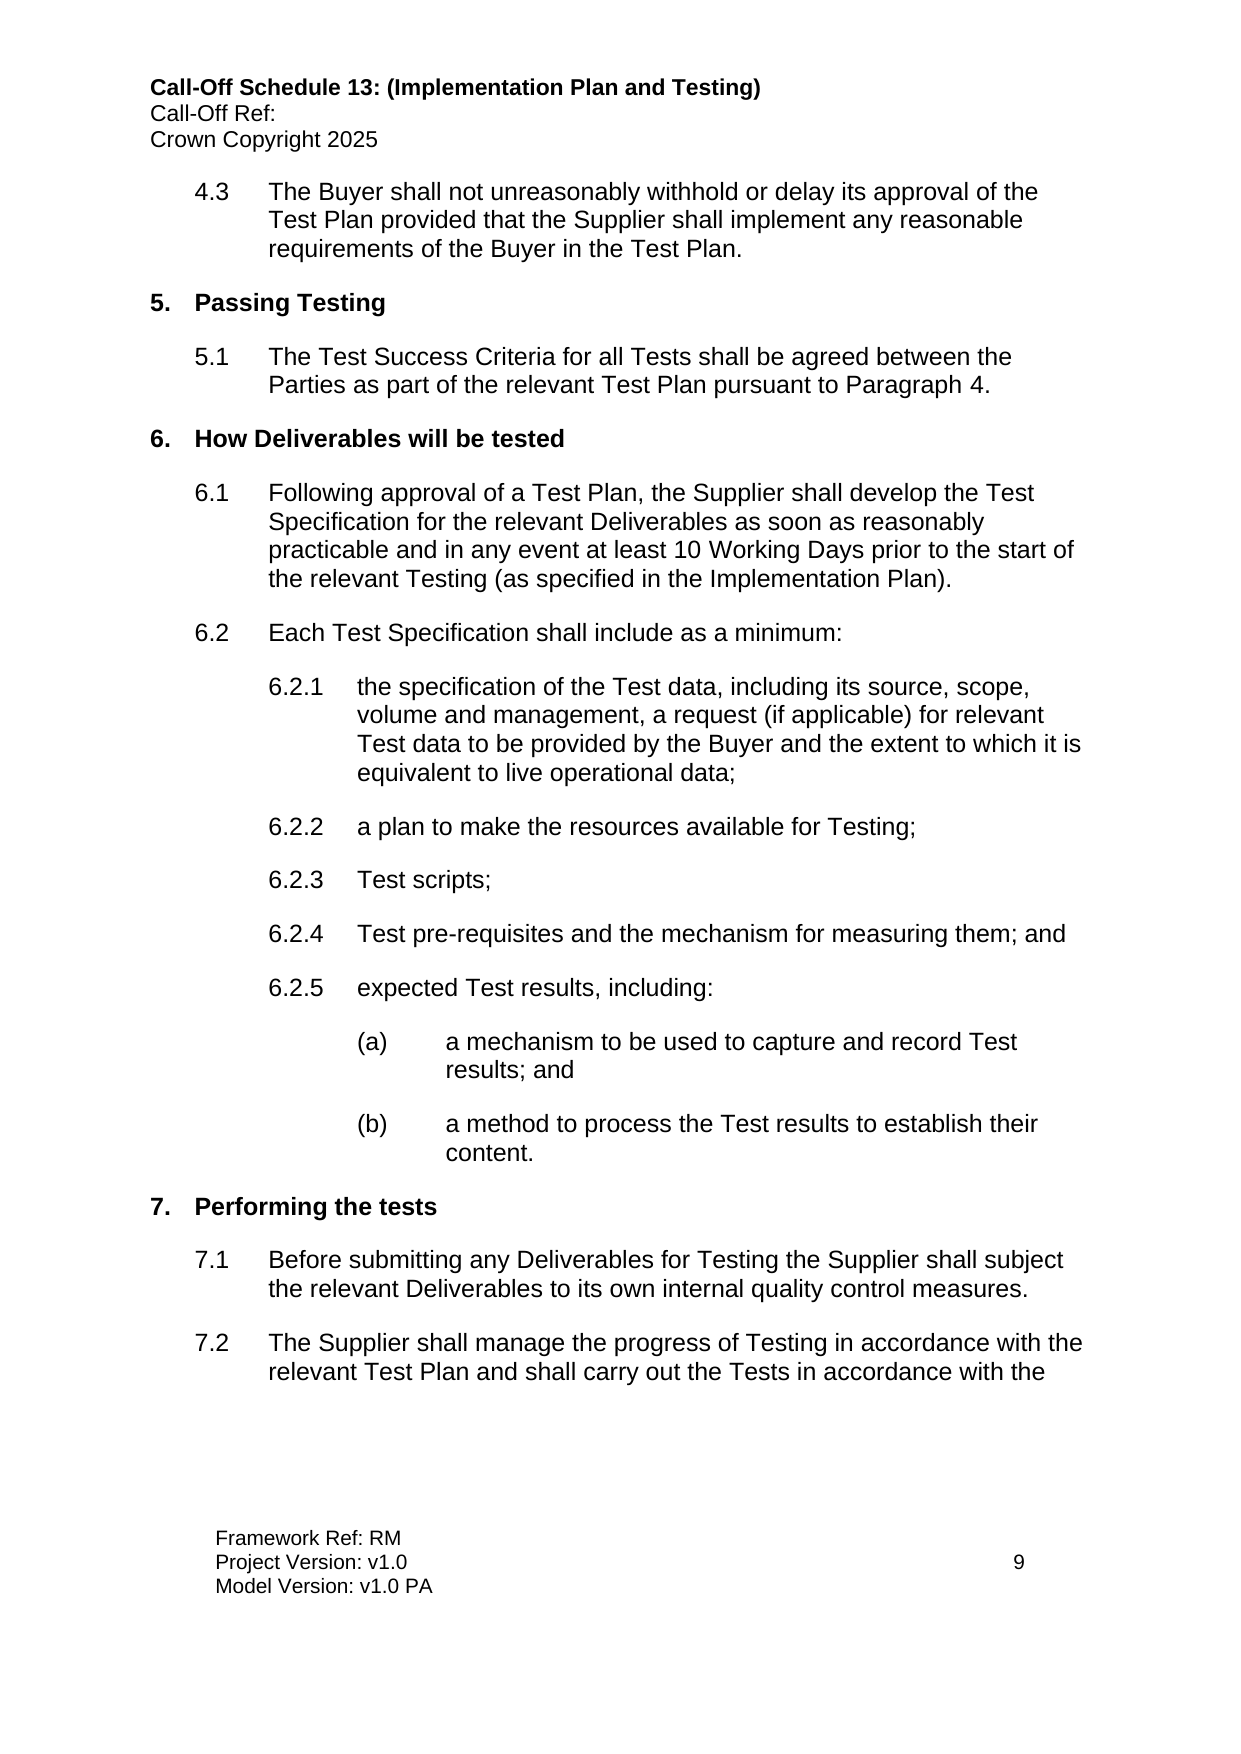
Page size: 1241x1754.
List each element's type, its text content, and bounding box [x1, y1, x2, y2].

list Following approval of a Test Plan, the Supplier shall develop the Test Specification for the relevant Deliverables as soon as reasonably practicable and in any event at least 10 Working Days prior to the start of the relevant Testing (as specified in the Implementation Plan). [194, 478, 1090, 593]
list The Buyer shall not unreasonably withhold or delay its approval of the Test Plan provided that the Supplier shall implement any reasonable requirements of the Buyer in the Test Plan. [194, 177, 1090, 263]
list Passing Testing [150, 288, 1090, 317]
list The Test Success Criteria for all Tests shall be agreed between the Parties as part of the relevant Test Plan pursuant to Paragraph 4. [194, 342, 1090, 399]
list Test pre-requisites and the mechanism for measuring them; and [268, 919, 1090, 948]
list Performing the tests [150, 1192, 1090, 1221]
list the specification of the Test data, including its source, scope, volume and management, a request (if applicable) for relevant Test data to be provided by the Buyer and the extent to which it is equivalent to live operational data; [268, 672, 1090, 787]
list Test scripts; [268, 866, 1090, 894]
list a method to process the Test results to establish their content. [357, 1109, 1090, 1167]
list Each Test Specification shall include as a minimum: [194, 618, 1090, 647]
list expected Test results, including: [268, 973, 1090, 1002]
list a mechanism to be used to capture and record Test results; and [357, 1027, 1090, 1084]
list The Supplier shall manage the progress of Testing in accordance with the relevant Test Plan and shall carry out the Tests in accordance with the [194, 1328, 1090, 1386]
list How Deliverables will be tested [150, 424, 1090, 453]
list Before submitting any Deliverables for Testing the Supplier shall subject the relevant Deliverables to its own internal quality control measures. [194, 1246, 1090, 1303]
list a plan to make the resources available for Testing; [268, 812, 1090, 841]
